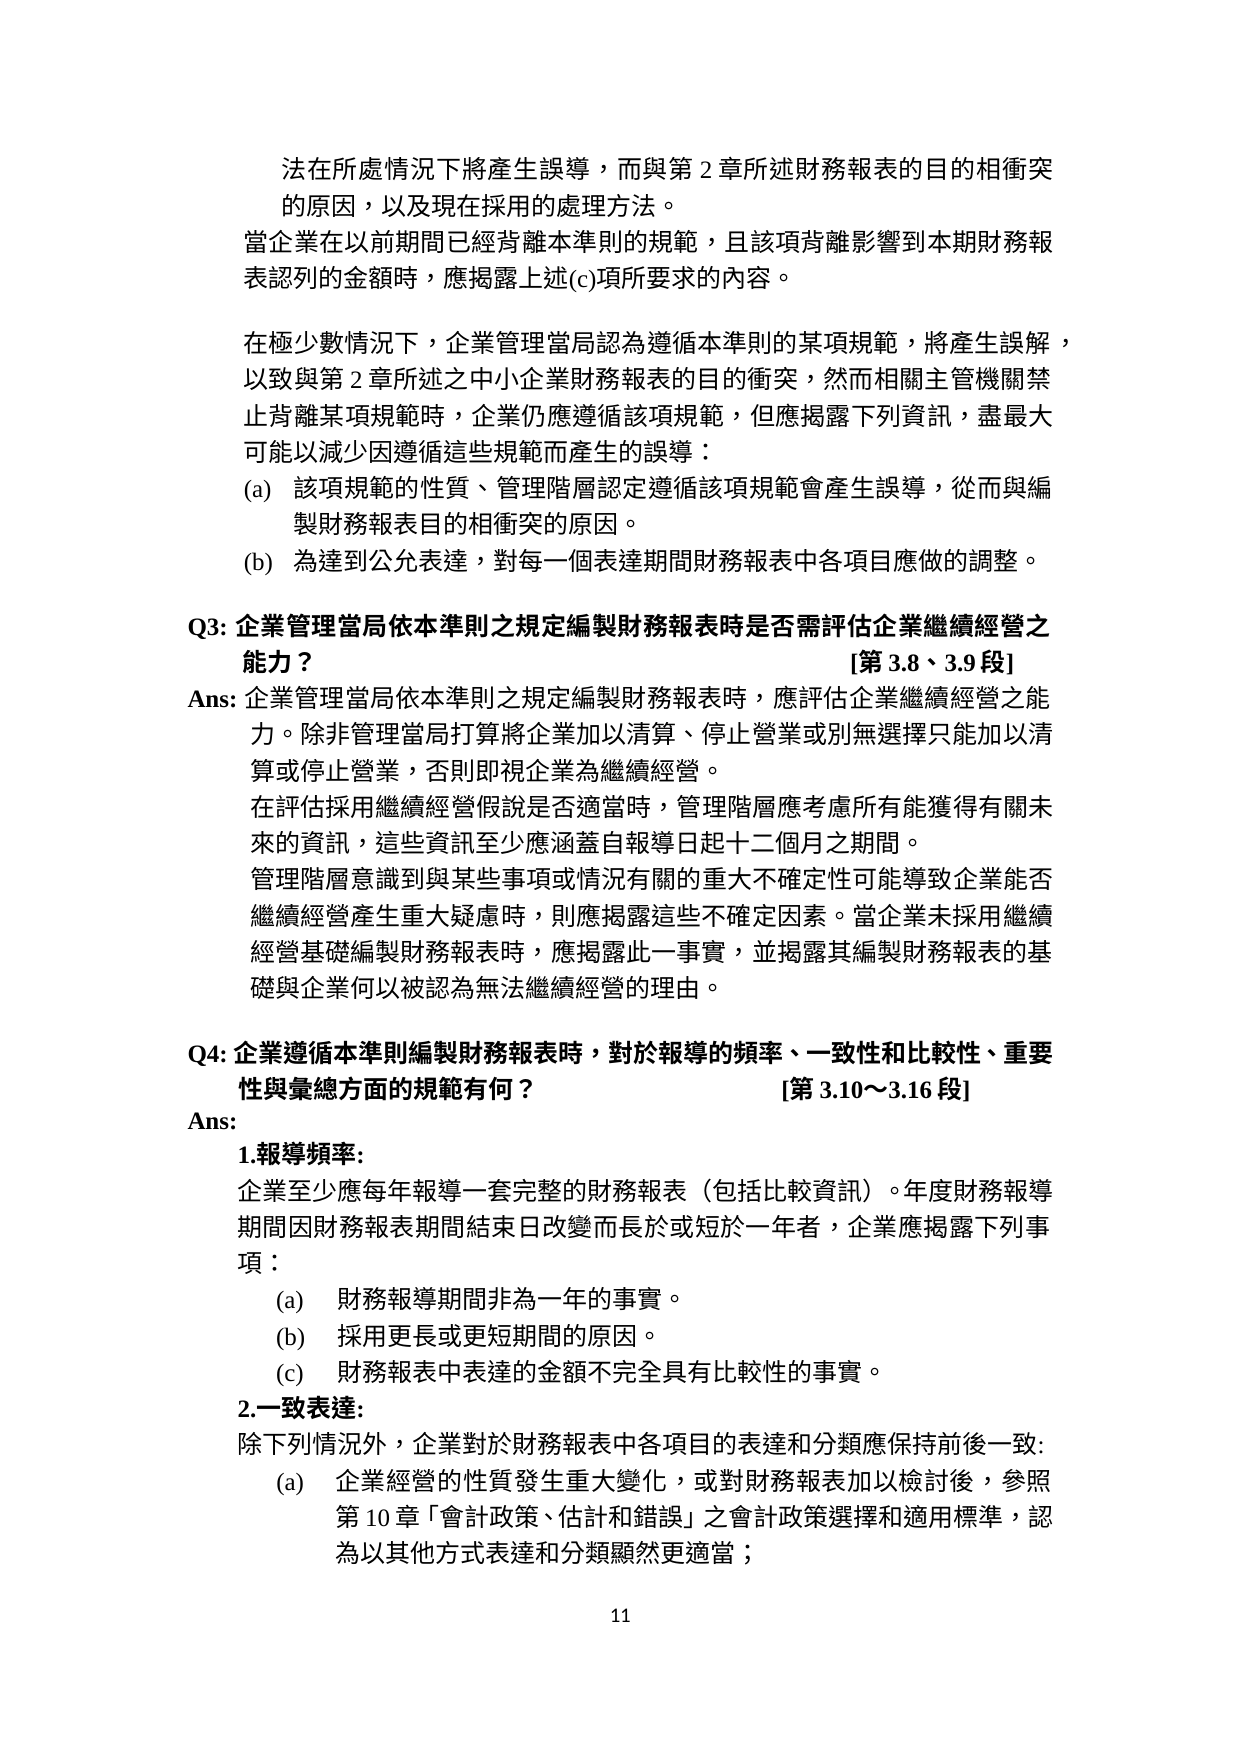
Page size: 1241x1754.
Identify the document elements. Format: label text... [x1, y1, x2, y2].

text 法在所處情況下將產生誤導，而與第2章所述財務報表的目的相衝突的原因，以及現在採用的處理方法。 [243, 150, 1053, 222]
text 除下列情況外，企業對於財務報表中各項目的表達和分類應保持前後一致: [237, 1425, 1053, 1461]
text 當企業在以前期間已經背離本準則的規範，且該項背離影響到本期財務報表認列的金額時，應揭露上述(c)項所要求的內容。 [243, 222, 1053, 295]
text 1.報導頻率: [237, 1135, 1053, 1171]
text 在極少數情況下，企業管理當局認為遵循本準則的某項規範，將產生誤解，以致與第2章所述之中小企業財務報表的目的衝突，然而相關主管機關禁止背離某項規範時，企業仍應遵循該項規範，但應揭露下列資訊，盡最大可能以減少因遵循這些規範而產生的誤導： [243, 324, 1053, 469]
list 採用更長或更短期間的原因。 [276, 1316, 1053, 1352]
list 財務報表中表達的金額不完全具有比較性的事實。 [276, 1352, 1053, 1389]
list 企業經營的性質發生重大變化，或對財務報表加以檢討後，參照第10章「會計政策、估計和錯誤」之會計政策選擇和適用標準，認為以其他方式表達和分類顯然更適當； [276, 1461, 1053, 1570]
text Q4: 企業遵循本準則編製財務報表時，對於報導的頻率、一致性和比較性、重要性與彙總方面的規範有何？ [第3.10～3.16段] [187, 1034, 1053, 1106]
text Ans: 企業管理當局依本準則之規定編製財務報表時，應評估企業繼續經營之能力。除非管理當局打算將企業加以清算、停止營業或別無選擇只能加以清算或停止營業，否則即視企業為繼續經營。 [187, 679, 1053, 787]
text Q3: 企業管理當局依本準則之規定編製財務報表時是否需評估企業繼續經營之能力？ [第3.8、3.9段] [187, 606, 1053, 679]
list 財務報導期間非為一年的事實。 [276, 1280, 1053, 1316]
text 2.一致表達: [237, 1389, 1053, 1425]
text 企業至少應每年報導一套完整的財務報表（包括比較資訊）。年度財務報導期間因財務報表期間結束日改變而長於或短於一年者，企業應揭露下列事項： [237, 1171, 1053, 1280]
text 在評估採用繼續經營假說是否適當時，管理階層應考慮所有能獲得有關未來的資訊，這些資訊至少應涵蓋自報導日起十二個月之期間。 [250, 787, 1053, 860]
list 為達到公允表達，對每一個表達期間財務報表中各項目應做的調整。 [243, 541, 1053, 577]
text 管理階層意識到與某些事項或情況有關的重大不確定性可能導致企業能否繼續經營產生重大疑慮時，則應揭露這些不確定因素。當企業未採用繼續經營基礎編製財務報表時，應揭露此一事實，並揭露其編製財務報表的基礎與企業何以被認為無法繼續經營的理由。 [250, 860, 1053, 1005]
list 該項規範的性質、管理階層認定遵循該項規範會產生誤導，從而與編製財務報表目的相衝突的原因。 [243, 469, 1053, 541]
text Ans: [187, 1106, 1053, 1135]
